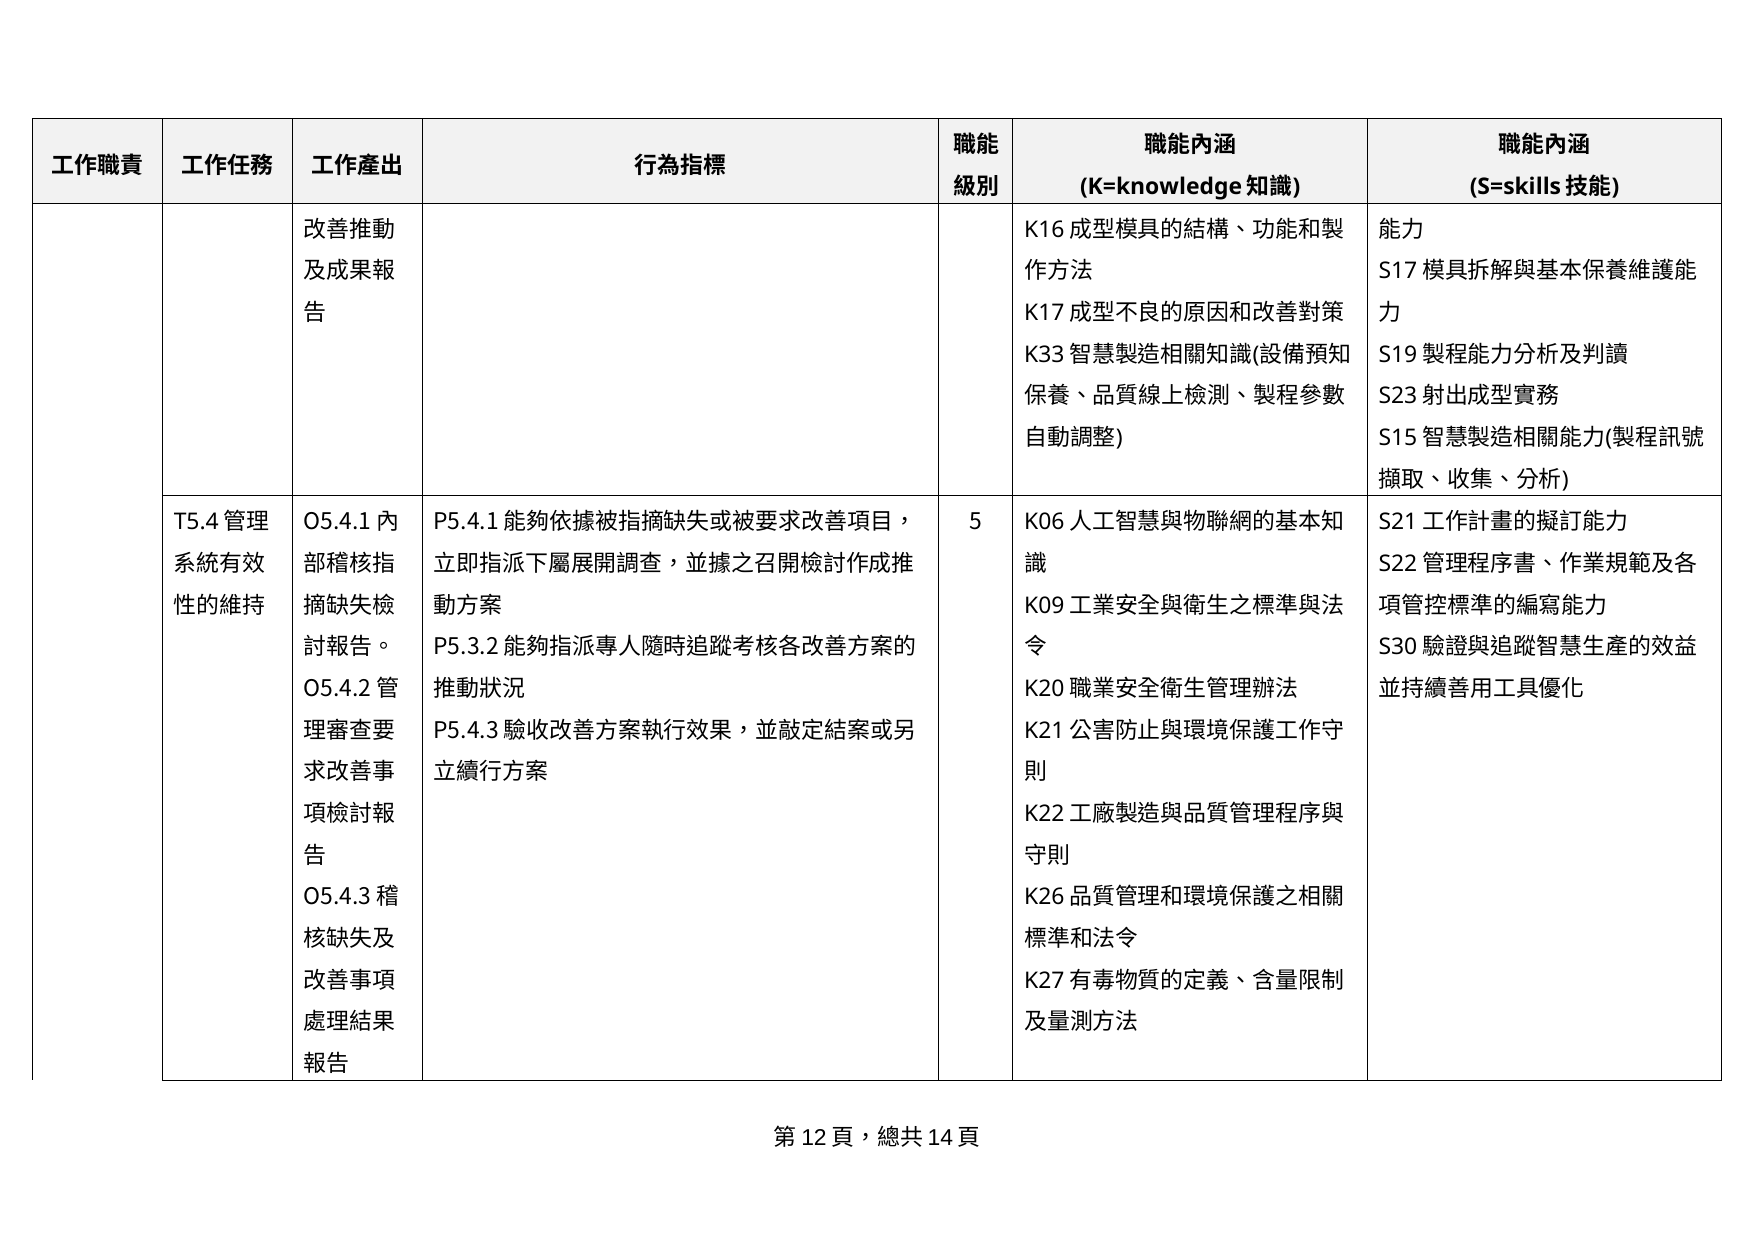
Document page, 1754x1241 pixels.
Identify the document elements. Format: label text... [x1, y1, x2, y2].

table_header 職能內涵 (K=knowledge知識) [1013, 119, 1367, 203]
table_header 工作產出 [293, 119, 422, 203]
table_cell 改善推動及成果報告 [293, 204, 422, 495]
table_header 職能內涵 (S=skills技能) [1368, 119, 1721, 203]
table_cell [939, 204, 1012, 495]
table_cell K16成型模具的結構、功能和製作方法 K17成型不良的原因和改善對策 K33智慧製造相關知識(設備預知保養、品質線上檢測、製程參數自動調整) [1013, 204, 1367, 495]
table_cell [423, 204, 938, 495]
table_cell K06人工智慧與物聯網的基本知識 K09工業安全與衛生之標準與法令 K20職業安全衛生管理辦法 K21公害防止與環境保護工作守則 K22工廠製造與品質管理程序與守則 K26品質管理和環境保護之相關標準和法令 K27有毒物質的定義、含量限制及量測方法 [1013, 496, 1367, 1080]
table_cell T5.4管理系統有效性的維持 [163, 496, 292, 1080]
table_header 行為指標 [423, 119, 938, 203]
table_cell S21工作計畫的擬訂能力 S22管理程序書、作業規範及各項管控標準的編寫能力 S30驗證與追蹤智慧生產的效益並持續善用工具優化 [1368, 496, 1721, 1080]
table_cell 5 [939, 496, 1012, 1080]
table_cell 能力 S17模具拆解與基本保養維護能力 S19製程能力分析及判讀 S23射出成型實務 S15智慧製造相關能力(製程訊號擷取、收集、分析) [1368, 204, 1721, 495]
table_header 工作職責 [33, 119, 162, 203]
table_cell P5.4.1能夠依據被指摘缺失或被要求改善項目，立即指派下屬展開調查，並據之召開檢討作成推動方案 P5.3.2能夠指派專人隨時追蹤考核各改善方案的推動狀況 P5.4.3驗收改善方案執行效果，並敲定結案或另立續行方案 [423, 496, 938, 1080]
table_header 工作任務 [163, 119, 292, 203]
table_cell O5.4.1內部稽核指摘缺失檢討報告。 O5.4.2管理審查要求改善事項檢討報告 O5.4.3稽核缺失及改善事項處理結果報告 [293, 496, 422, 1080]
table_header 職能級別 [939, 119, 1012, 203]
table_cell [163, 204, 292, 495]
